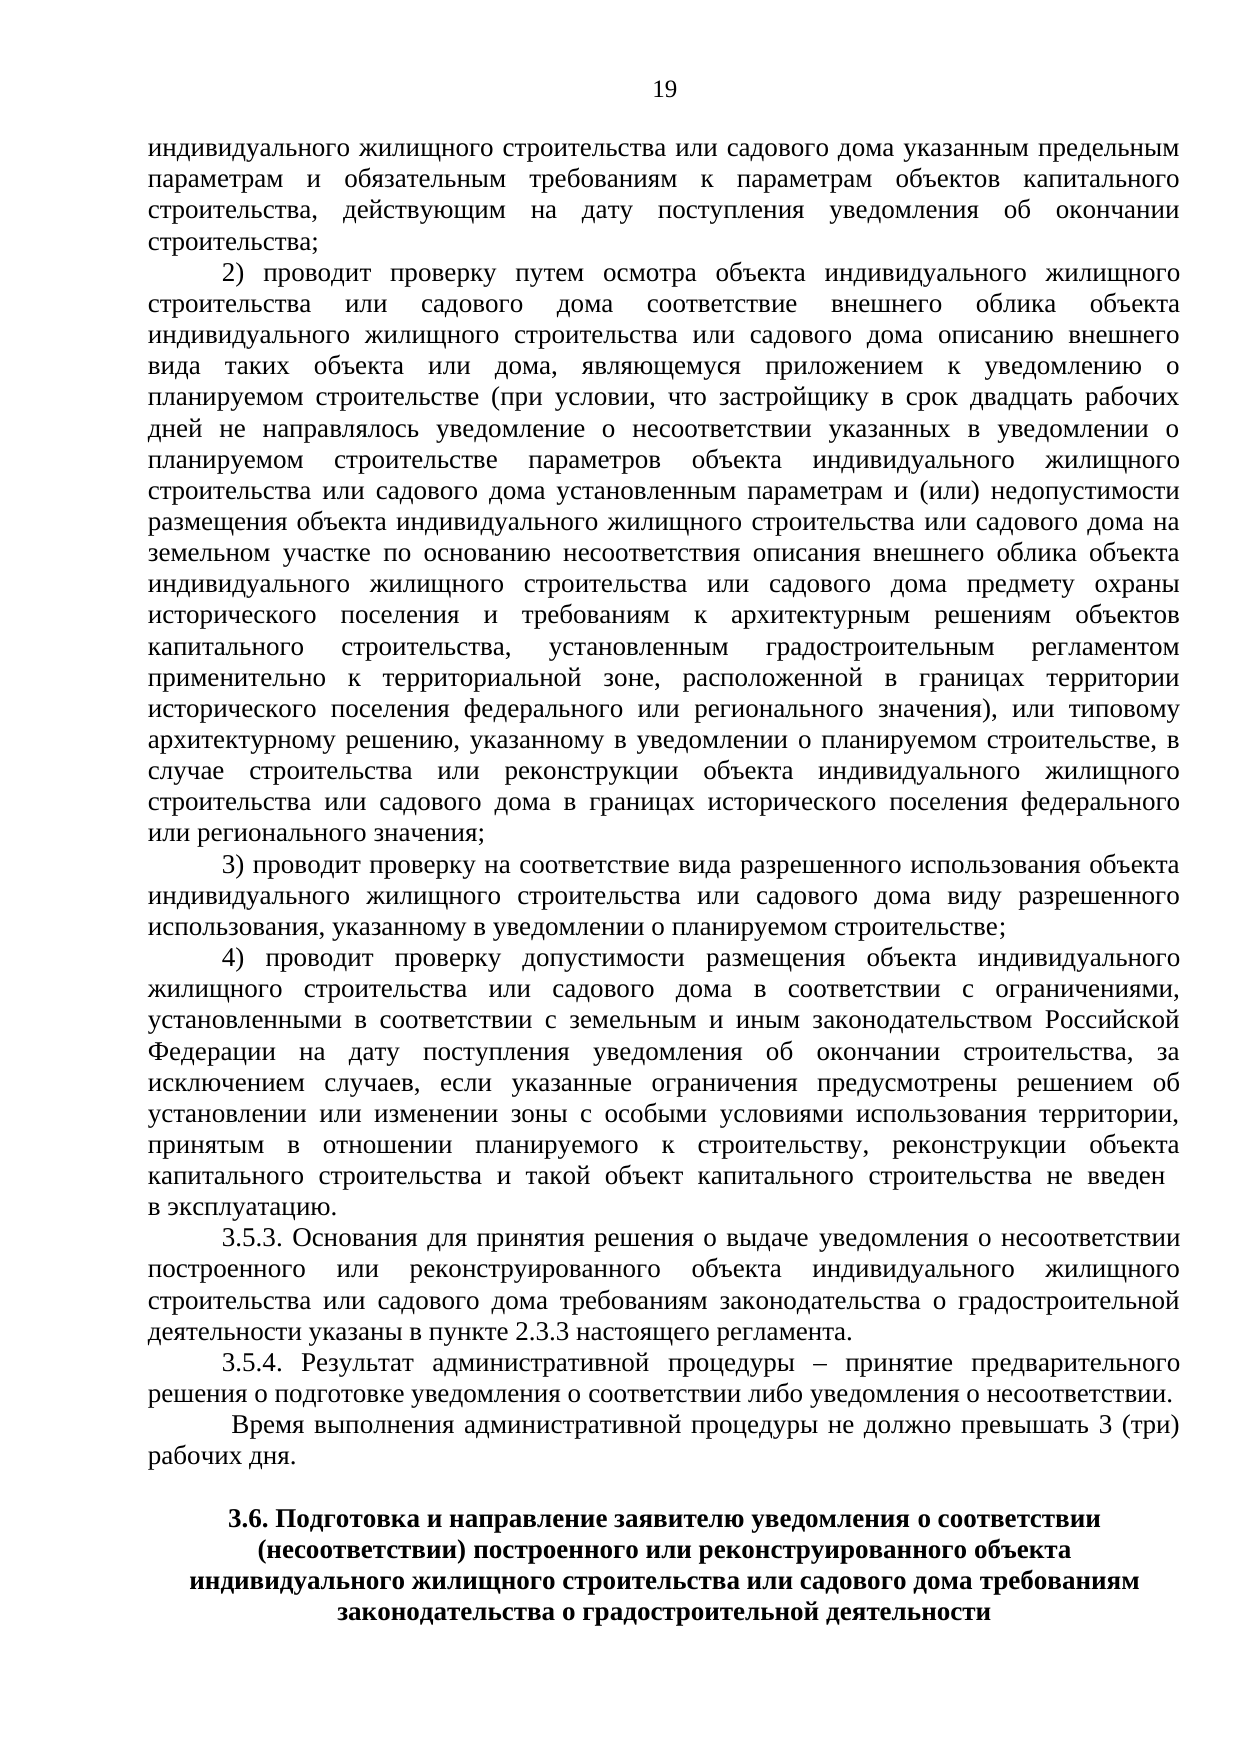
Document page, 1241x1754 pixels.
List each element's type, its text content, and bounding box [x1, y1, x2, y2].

text 3.5.4. Результат административной процедуры – принятие предварительного решения о подготовке уведомления о соответствии либо уведомления о несоответствии. [148, 1346, 1181, 1408]
text индивидуального жилищного строительства или садового дома указанным предельным параметрам и обязательным требованиям к параметрам объектов капитального строительства, действующим на дату поступления уведомления об окончании строительства; [148, 131, 1181, 256]
text 3.5.3. Основания для принятия решения о выдаче уведомления о несоответствии построенного или реконструированного объекта индивидуального жилищного строительства или садового дома требованиям законодательства о градостроительной деятельности указаны в пункте 2.3.3 настоящего регламента. [148, 1221, 1181, 1346]
text 2) проводит проверку путем осмотра объекта индивидуального жилищного строительства или садового дома соответствие внешнего облика объекта индивидуального жилищного строительства или садового дома описанию внешнего вида таких объекта или дома, являющемуся приложением к уведомлению о планируемом строительстве (при условии, что застройщику в срок двадцать рабочих дней не направлялось уведомление о несоответствии указанных в уведомлении о планируемом строительстве параметров объекта индивидуального жилищного строительства или садового дома установленным параметрам и (или) недопустимости размещения объекта индивидуального жилищного строительства или садового дома на земельном участке по основанию несоответствия описания внешнего облика объекта индивидуального жилищного строительства или садового дома предмету охраны исторического поселения и требованиям к архитектурным решениям объектов капитального строительства, установленным градостроительным регламентом применительно к территориальной зоне, расположенной в границах территории исторического поселения федерального или регионального значения), или типовому архитектурному решению, указанному в уведомлении о планируемом строительстве, в случае строительства или реконструкции объекта индивидуального жилищного строительства или садового дома в границах исторического поселения федерального или регионального значения; [148, 256, 1181, 848]
text 3.6. Подготовка и направление заявителю уведомления о соответствии (несоответствии) построенного или реконструированного объекта индивидуального жилищного строительства или садового дома требованиям законодательства о градостроительной деятельности [148, 1502, 1181, 1626]
text 3) проводит проверку на соответствие вида разрешенного использования объекта индивидуального жилищного строительства или садового дома виду разрешенного использования, указанному в уведомлении о планируемом строительстве; [148, 848, 1181, 941]
text Время выполнения административной процедуры не должно превышать 3 (три) рабочих дня. [148, 1408, 1181, 1471]
text 4) проводит проверку допустимости размещения объекта индивидуального жилищного строительства или садового дома в соответствии с ограничениями, установленными в соответствии с земельным и иным законодательством Российской Федерации на дату поступления уведомления об окончании строительства, за исключением случаев, если указанные ограничения предусмотрены решением об установлении или изменении зоны с особыми условиями использования территории, принятым в отношении планируемого к строительству, реконструкции объекта капитального строительства и такой объект капитального строительства не введен в эксплуатацию. [148, 941, 1181, 1221]
